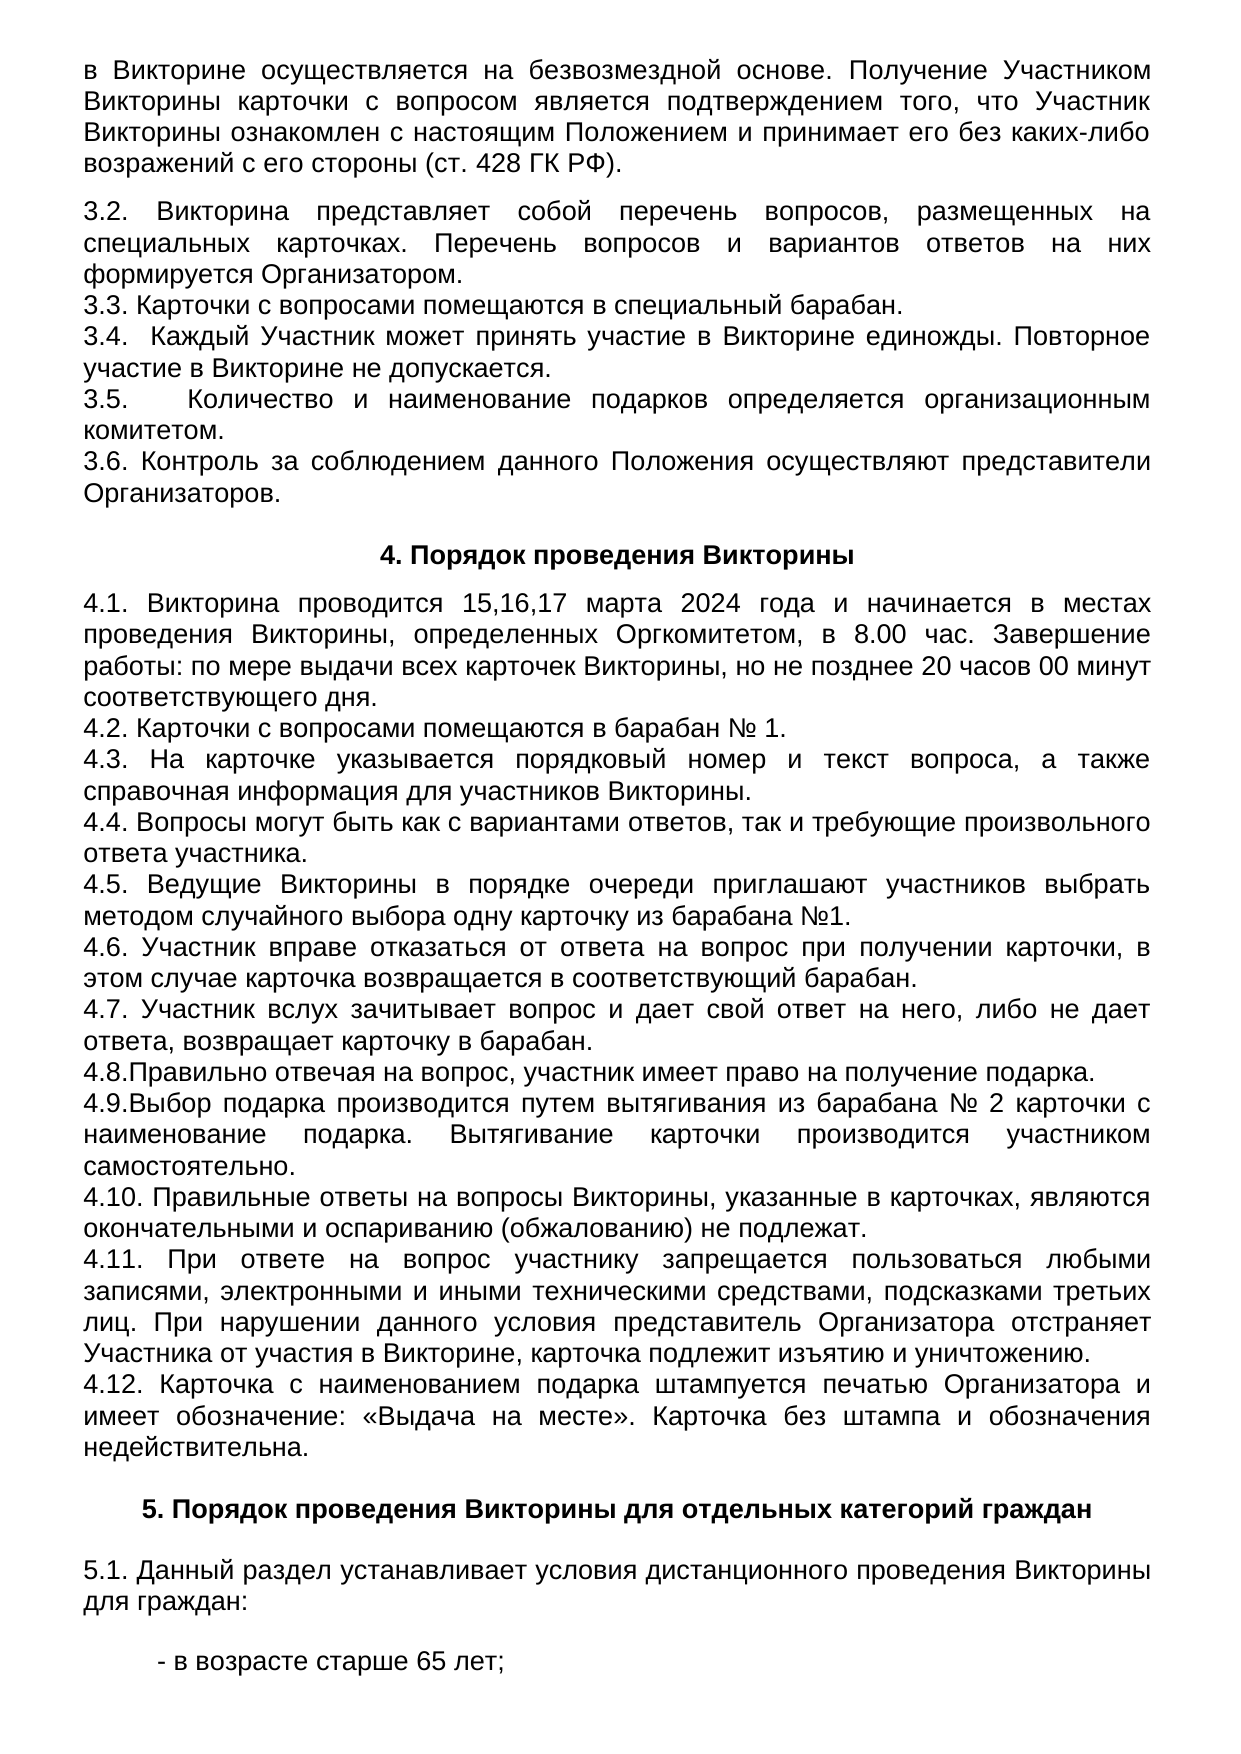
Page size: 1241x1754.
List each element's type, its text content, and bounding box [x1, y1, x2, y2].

text - в возрасте старше 65 лет; [83, 1645, 1152, 1677]
text 4.7. Участник вслух зачитывает вопрос и дает свой ответ на него, либо не дает ответа, возвращает карточку в барабан. [83, 993, 1152, 1056]
text 3.6. Контроль за соблюдением данного Положения осуществляют представители Организаторов. [83, 445, 1152, 508]
text 3.2. Викторина представляет собой перечень вопросов, размещенных на специальных карточках. Перечень вопросов и вариантов ответов на них формируется Организатором. [83, 195, 1152, 289]
text 4. Порядок проведения Викторины [83, 539, 1152, 570]
text 4.1. Викторина проводится 15,16,17 марта 2024 года и начинается в местах проведения Викторины, определенных Оргкомитетом, в 8.00 час. Завершение работы: по мере выдачи всех карточек Викторины, но не позднее 20 часов 00 минут соответствующего дня. [83, 587, 1152, 712]
text в Викторине осуществляется на безвозмездной основе. Получение Участником Викторины карточки с вопросом является подтверждением того, что Участник Викторины ознакомлен с настоящим Положением и принимает его без каких-либо возражений с его стороны (ст. 428 ГК РФ). [83, 54, 1152, 179]
text 4.6. Участник вправе отказаться от ответа на вопрос при получении карточки, в этом случае карточка возвращается в соответствующий барабан. [83, 931, 1152, 993]
text 3.5. Количество и наименование подарков определяется организационным комитетом. [83, 383, 1152, 445]
text 4.10. Правильные ответы на вопросы Викторины, указанные в карточках, являются окончательными и оспариванию (обжалованию) не подлежат. [83, 1181, 1152, 1243]
text 3.4. Каждый Участник может принять участие в Викторине единожды. Повторное участие в Викторине не допускается. [83, 320, 1152, 383]
text 4.9.Выбор подарка производится путем вытягивания из барабана № 2 карточки с наименование подарка. Вытягивание карточки производится участником самостоятельно. [83, 1087, 1152, 1181]
text 4.12. Карточка с наименованием подарка штампуется печатью Организатора и имеет обозначение: «Выдача на месте». Карточка без штампа и обозначения недействительна. [83, 1368, 1152, 1462]
text 4.3. На карточке указывается порядковый номер и текст вопроса, а также справочная информация для участников Викторины. [83, 743, 1152, 806]
text 3.3. Карточки с вопросами помещаются в специальный барабан. [83, 289, 1152, 320]
text 4.8.Правильно отвечая на вопрос, участник имеет право на получение подарка. [83, 1056, 1152, 1087]
text 5.1. Данный раздел устанавливает условия дистанционного проведения Викторины для граждан: [83, 1554, 1152, 1616]
text 4.4. Вопросы могут быть как с вариантами ответов, так и требующие произвольного ответа участника. [83, 806, 1152, 868]
text 4.11. При ответе на вопрос участнику запрещается пользоваться любыми записями, электронными и иными техническими средствами, подсказками третьих лиц. При нарушении данного условия представитель Организатора отстраняет Участника от участия в Викторине, карточка подлежит изъятию и уничтожению. [83, 1243, 1152, 1368]
text 5. Порядок проведения Викторины для отдельных категорий граждан [83, 1493, 1152, 1524]
text 4.5. Ведущие Викторины в порядке очереди приглашают участников выбрать методом случайного выбора одну карточку из барабана №1. [83, 868, 1152, 931]
text 4.2. Карточки с вопросами помещаются в барабан № 1. [83, 712, 1152, 743]
